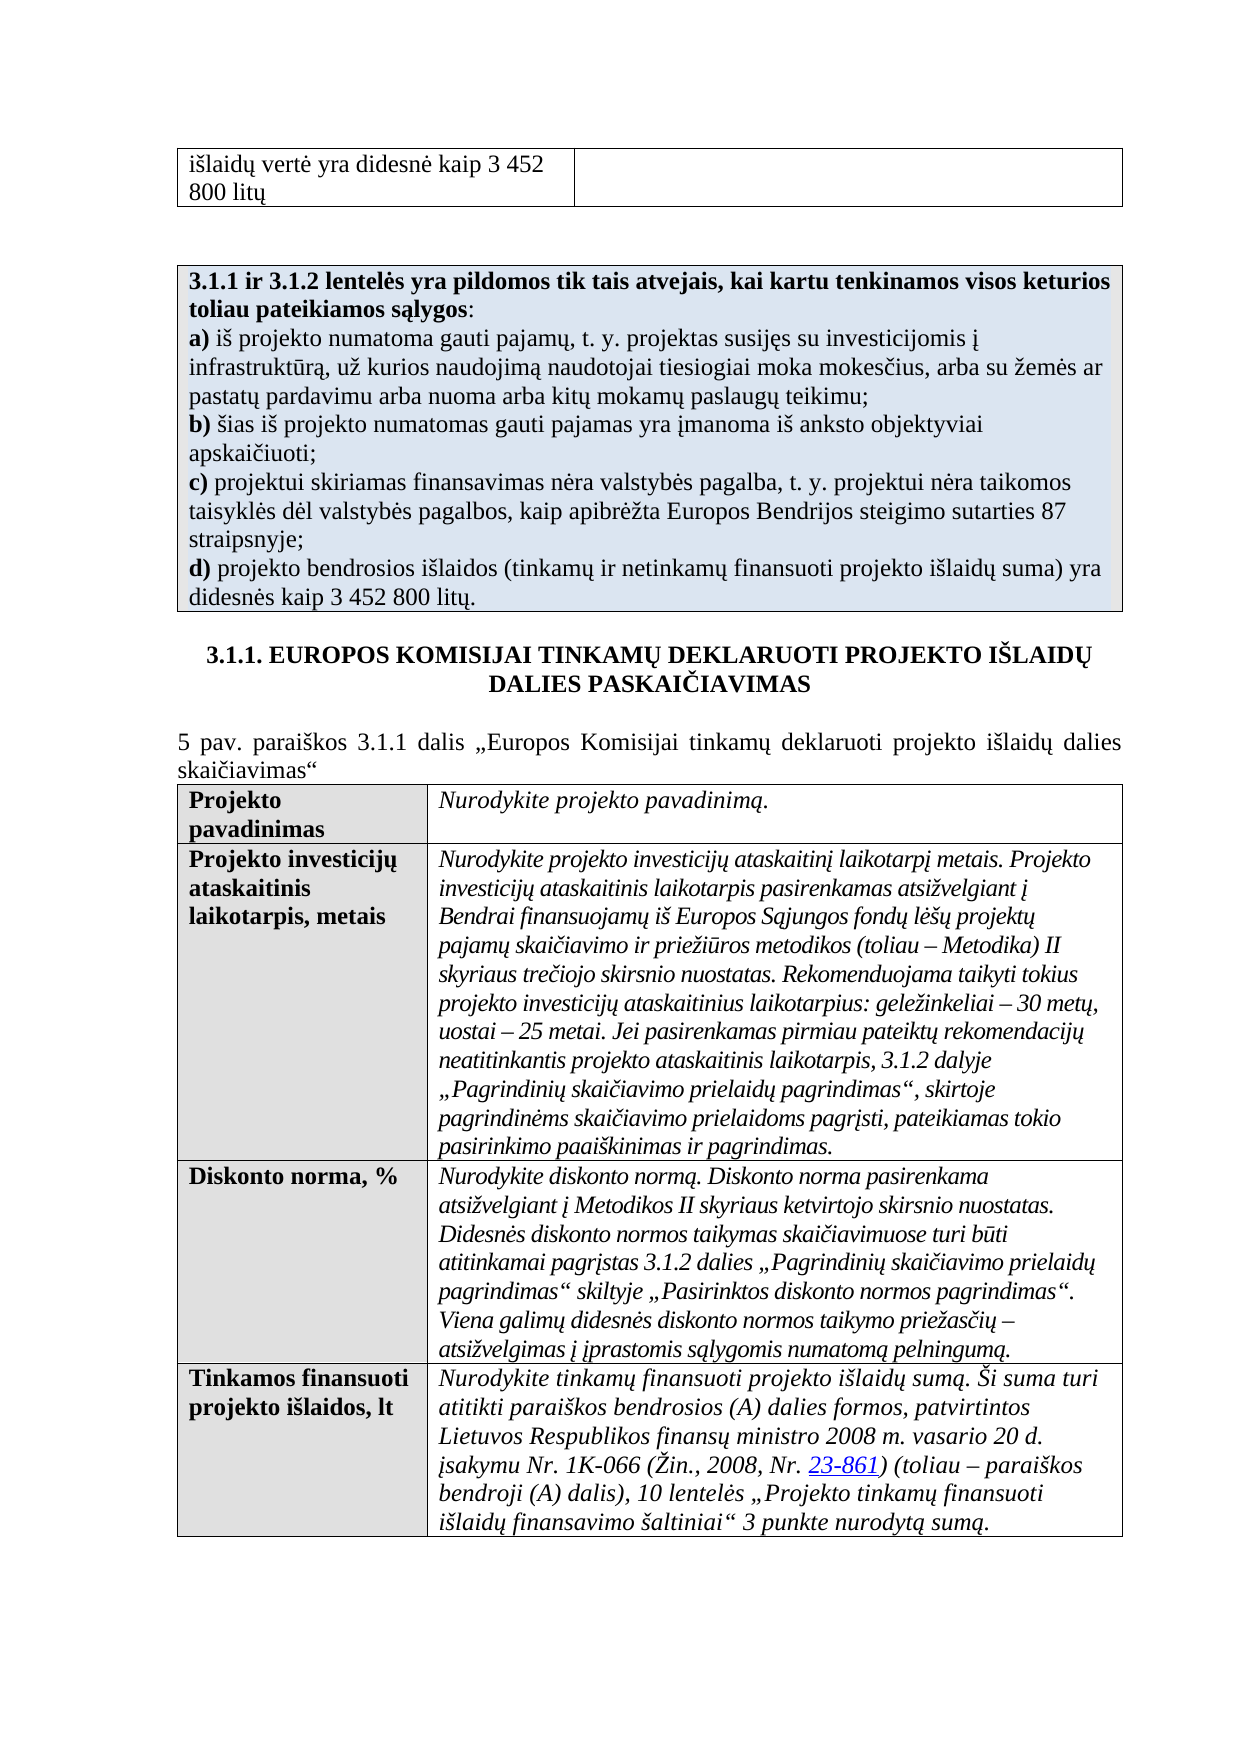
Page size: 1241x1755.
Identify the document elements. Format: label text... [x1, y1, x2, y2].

table_cell [575, 149, 1122, 206]
table_header Nurodykite projekto pavadinimą. [428, 785, 1122, 843]
table_cell Diskonto norma, % [178, 1161, 427, 1362]
table_header Projekto pavadinimas [178, 785, 427, 843]
table_cell Nurodykite tinkamų finansuoti projekto išlaidų sumą. Ši suma turi atitikti paraiškos bendrosios (A) dalies formos, patvirtintos Lietuvos Respublikos finansų ministro 2008 m. vasario 20 d. įsakymu Nr. 1K-066 (Žin., 2008, Nr. 23-861) (toliau – paraiškos bendroji (A) dalis), 10 lentelės „Projekto tinkamų finansuoti išlaidų finansavimo šaltiniai“ 3 punkte nurodytą sumą. [428, 1364, 1122, 1536]
text 5 pav. paraiškos 3.1.1 dalis „Europos Komisijai tinkamų deklaruoti projekto išlaidų dalies skaičiavimas“ [177, 727, 1122, 784]
table_cell [] gaunama pajamų ir jos yra įvertinamos iš anksto bei projekto išlaidų vertė yra didesnė kaip 3 452 800 litų [178, 149, 574, 206]
text 3.1.1. Europos Komisijai tinkamų deklaruoti projekto išlaidų dalies paskaičiavimas [177, 641, 1122, 698]
table_cell Nurodykite projekto investicijų ataskaitinį laikotarpį metais. Projekto investicijų ataskaitinis laikotarpis pasirenkamas atsižvelgiant į Bendrai finansuojamų iš Europos Sąjungos fondų lėšų projektų pajamų skaičiavimo ir priežiūros metodikos (toliau – Metodika) II skyriaus trečiojo skirsnio nuostatas. Rekomenduojama taikyti tokius projekto investicijų ataskaitinius laikotarpius: geležinkeliai – 30 metų, uostai – 25 metai. Jei pasirenkamas pirmiau pateiktų rekomendacijų neatitinkantis projekto ataskaitinis laikotarpis, 3.1.2 dalyje „Pagrindinių skaičiavimo prielaidų pagrindimas“, skirtoje pagrindinėms skaičiavimo prielaidoms pagrįsti, pateikiamas tokio pasirinkimo paaiškinimas ir pagrindimas. [428, 844, 1122, 1160]
table_cell Projekto investicijų ataskaitinis laikotarpis, metais [178, 844, 427, 1160]
table_cell Tinkamos finansuoti projekto išlaidos, lt [178, 1364, 427, 1536]
table_cell Nurodykite diskonto normą. Diskonto norma pasirenkama atsižvelgiant į Metodikos II skyriaus ketvirtojo skirsnio nuostatas. Didesnės diskonto normos taikymas skaičiavimuose turi būti atitinkamai pagrįstas 3.1.2 dalies „Pagrindinių skaičiavimo prielaidų pagrindimas“ skiltyje „Pasirinktos diskonto normos pagrindimas“. Viena galimų didesnės diskonto normos taikymo priežasčių – atsižvelgimas į įprastomis sąlygomis numatomą pelningumą. [428, 1161, 1122, 1362]
